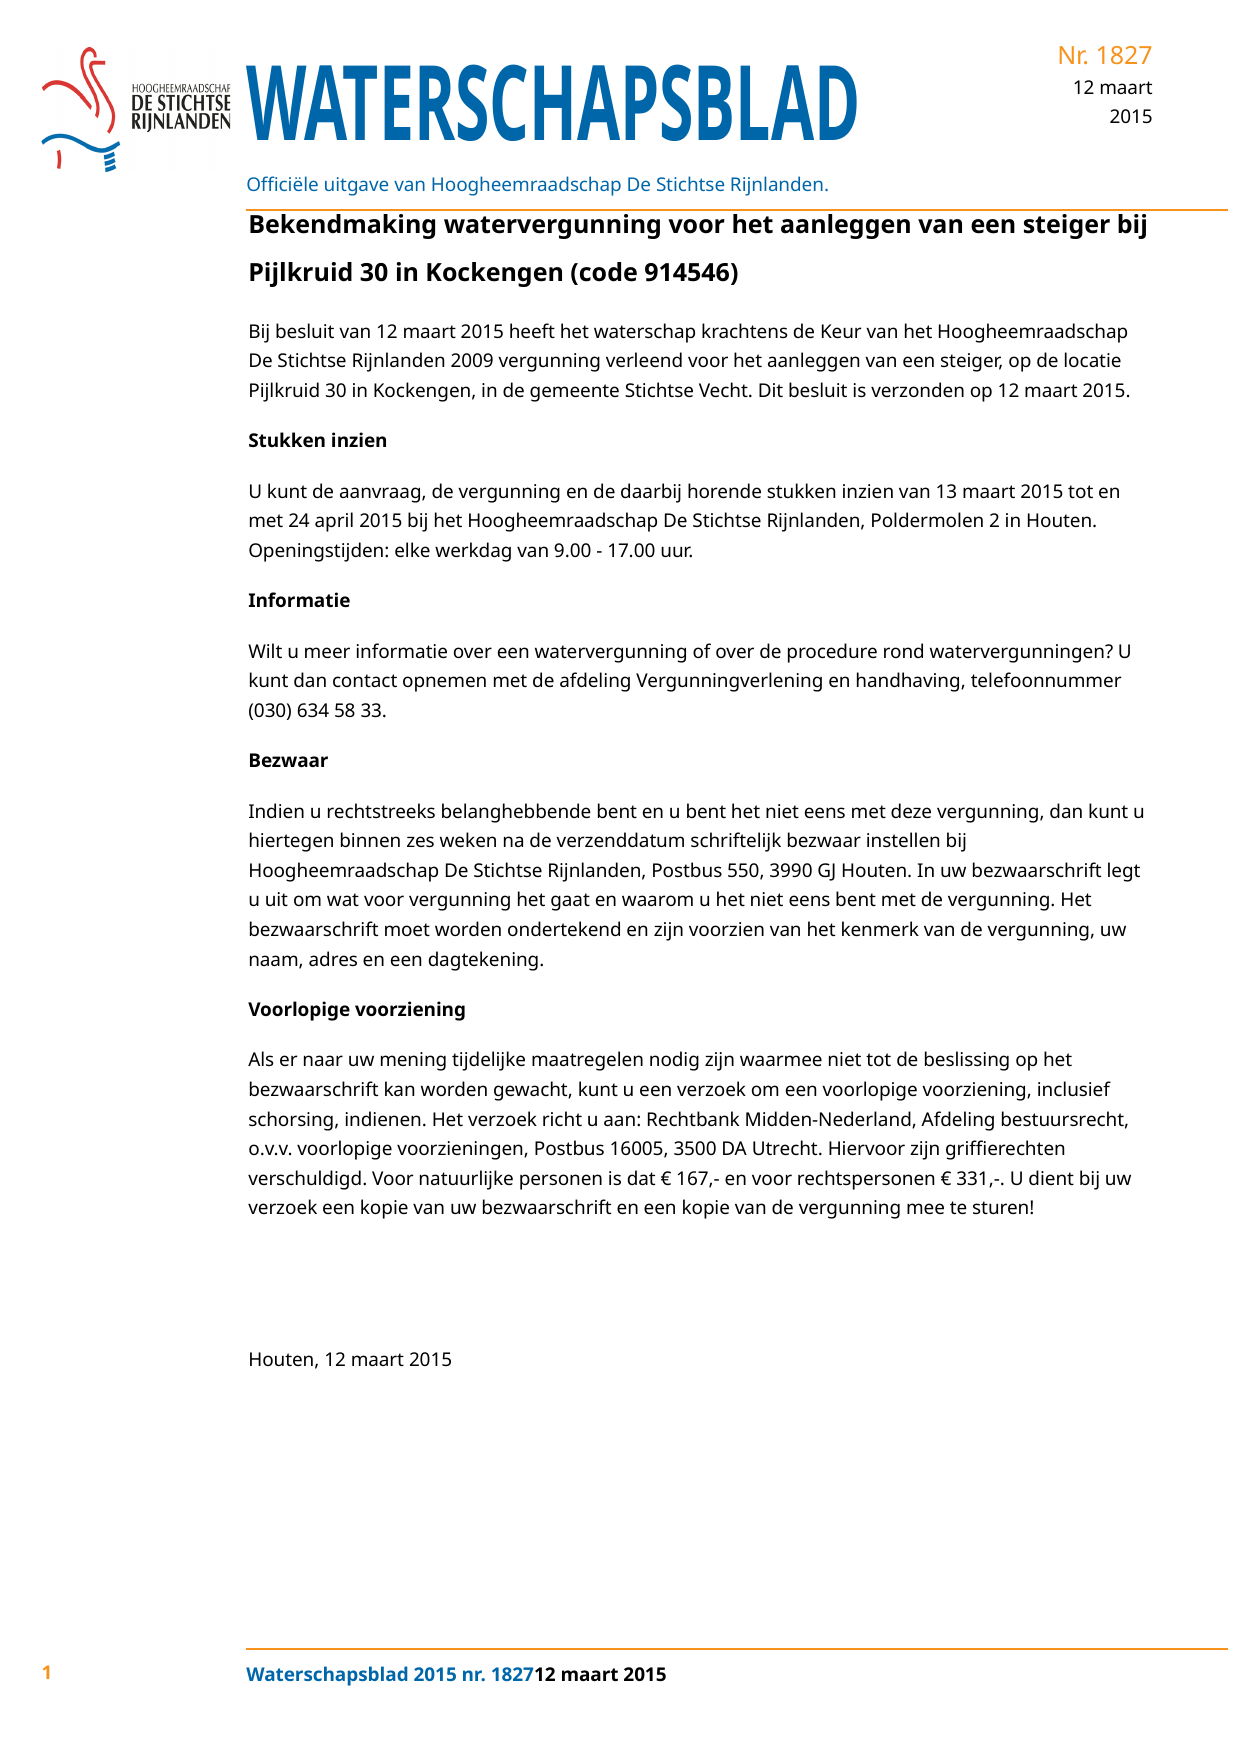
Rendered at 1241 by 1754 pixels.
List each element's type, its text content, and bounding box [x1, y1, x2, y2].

picture [41, 47, 231, 172]
text Wilt u meer informatie over een watervergunning of over de procedure rond watervergunningen? U kunt dan contact opnemen met de afdeling Vergunningverlening en handhaving, telefoonnummer (030) 634 58 33. [248, 638, 1152, 723]
text Informatie [248, 587, 1152, 613]
text Stukken inzien [248, 427, 1152, 453]
text U kunt de aanvraag, de vergunning en de daarbij horende stukken inzien van 13 maart 2015 tot en met 24 april 2015 bij het Hoogheemraadschap De Stichtse Rijnlanden, Poldermolen 2 in Houten. Openingstijden: elke werkdag van 9.00 - 17.00 uur. [248, 478, 1152, 563]
text Als er naar uw mening tijdelijke maatregelen nodig zijn waarmee niet tot de beslissing op het bezwaarschrift kan worden gewacht, kunt u een verzoek om een voorlopige voorziening, inclusief schorsing, indienen. Het verzoek richt u aan: Rechtbank Midden-Nederland, Afdeling bestuursrecht, o.v.v. voorlopige voorzieningen, Postbus 16005, 3500 DA Utrecht. Hiervoor zijn griffierechten verschuldigd. Voor natuurlijke personen is dat € 167,- en voor rechtspersonen € 331,-. U dient bij uw verzoek een kopie van uw bezwaarschrift en een kopie van de vergunning mee te sturen! [248, 1047, 1152, 1220]
text Voorlopige voorziening [248, 996, 1152, 1022]
text Bezwaar [248, 747, 1152, 773]
text Houten, 12 maart 2015 [248, 1346, 1152, 1372]
text Indien u rechtstreeks belanghebbende bent en u bent het niet eens met deze vergunning, dan kunt u hiertegen binnen zes weken na de verzenddatum schriftelijk bezwaar instellen bij Hoogheemraadschap De Stichtse Rijnlanden, Postbus 550, 3990 GJ Houten. In uw bezwaarschrift legt u uit om wat voor vergunning het gaat en waarom u het niet eens bent met de vergunning. Het bezwaarschrift moet worden ondertekend en zijn voorzien van het kenmerk van de vergunning, uw naam, adres en een dagtekening. [248, 798, 1152, 972]
text Bekendmaking watervergunning voor het aanleggen van een steiger bij Pijlkruid 30 in Kockengen (code 914546) [248, 211, 1152, 288]
text Bij besluit van 12 maart 2015 heeft het waterschap krachtens de Keur van het Hoogheemraadschap De Stichtse Rijnlanden 2009 vergunning verleend voor het aanleggen van een steiger, op de locatie Pijlkruid 30 in Kockengen, in de gemeente Stichtse Vecht. Dit besluit is verzonden op 12 maart 2015. [248, 318, 1152, 403]
